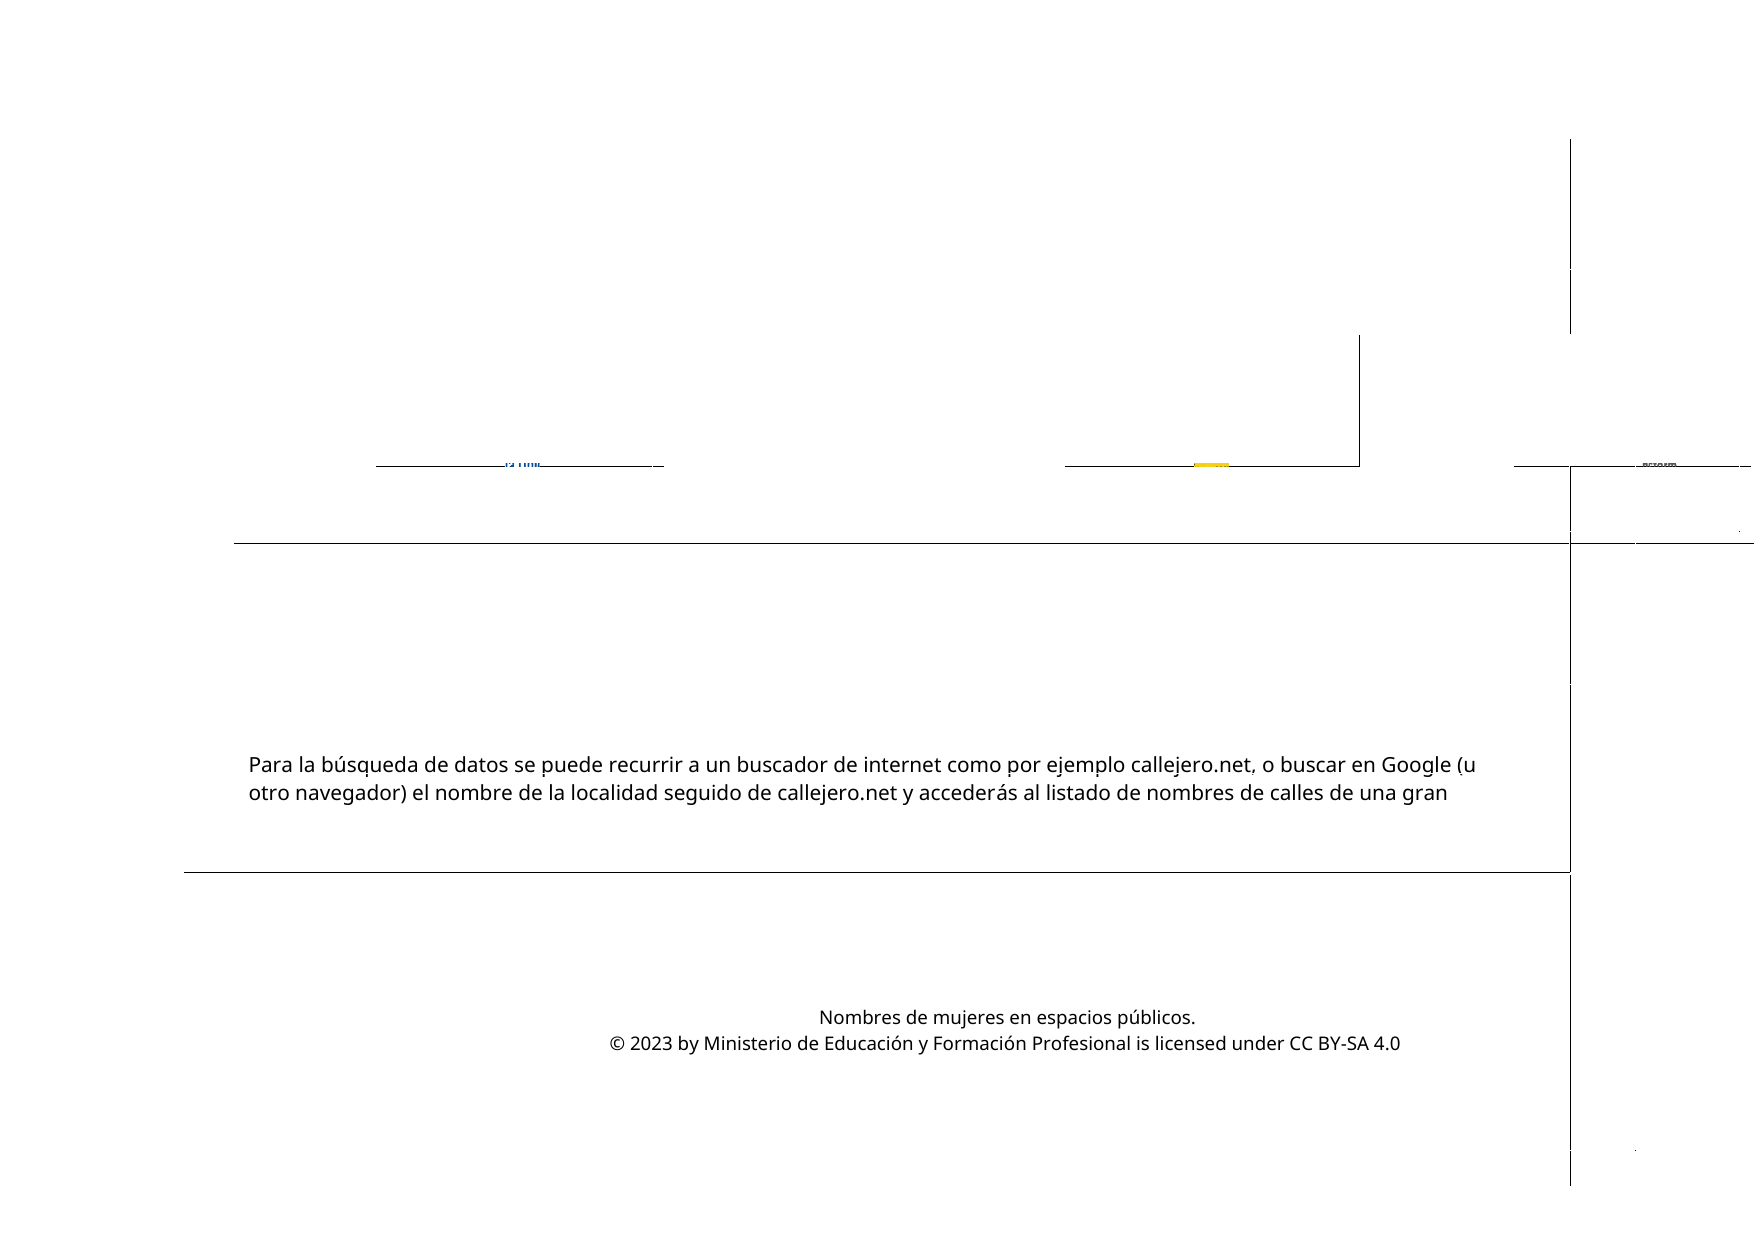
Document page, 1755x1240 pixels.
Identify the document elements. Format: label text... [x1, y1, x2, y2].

text Para la búsqueda de datos se puede recurrir a un buscador de internet como por ejemplo callejero.net, o buscar en Google (u otro navegador) el nombre de la localidad seguido de callejero.net y accederás al listado de nombres de calles de una gran [184, 686, 1569, 871]
